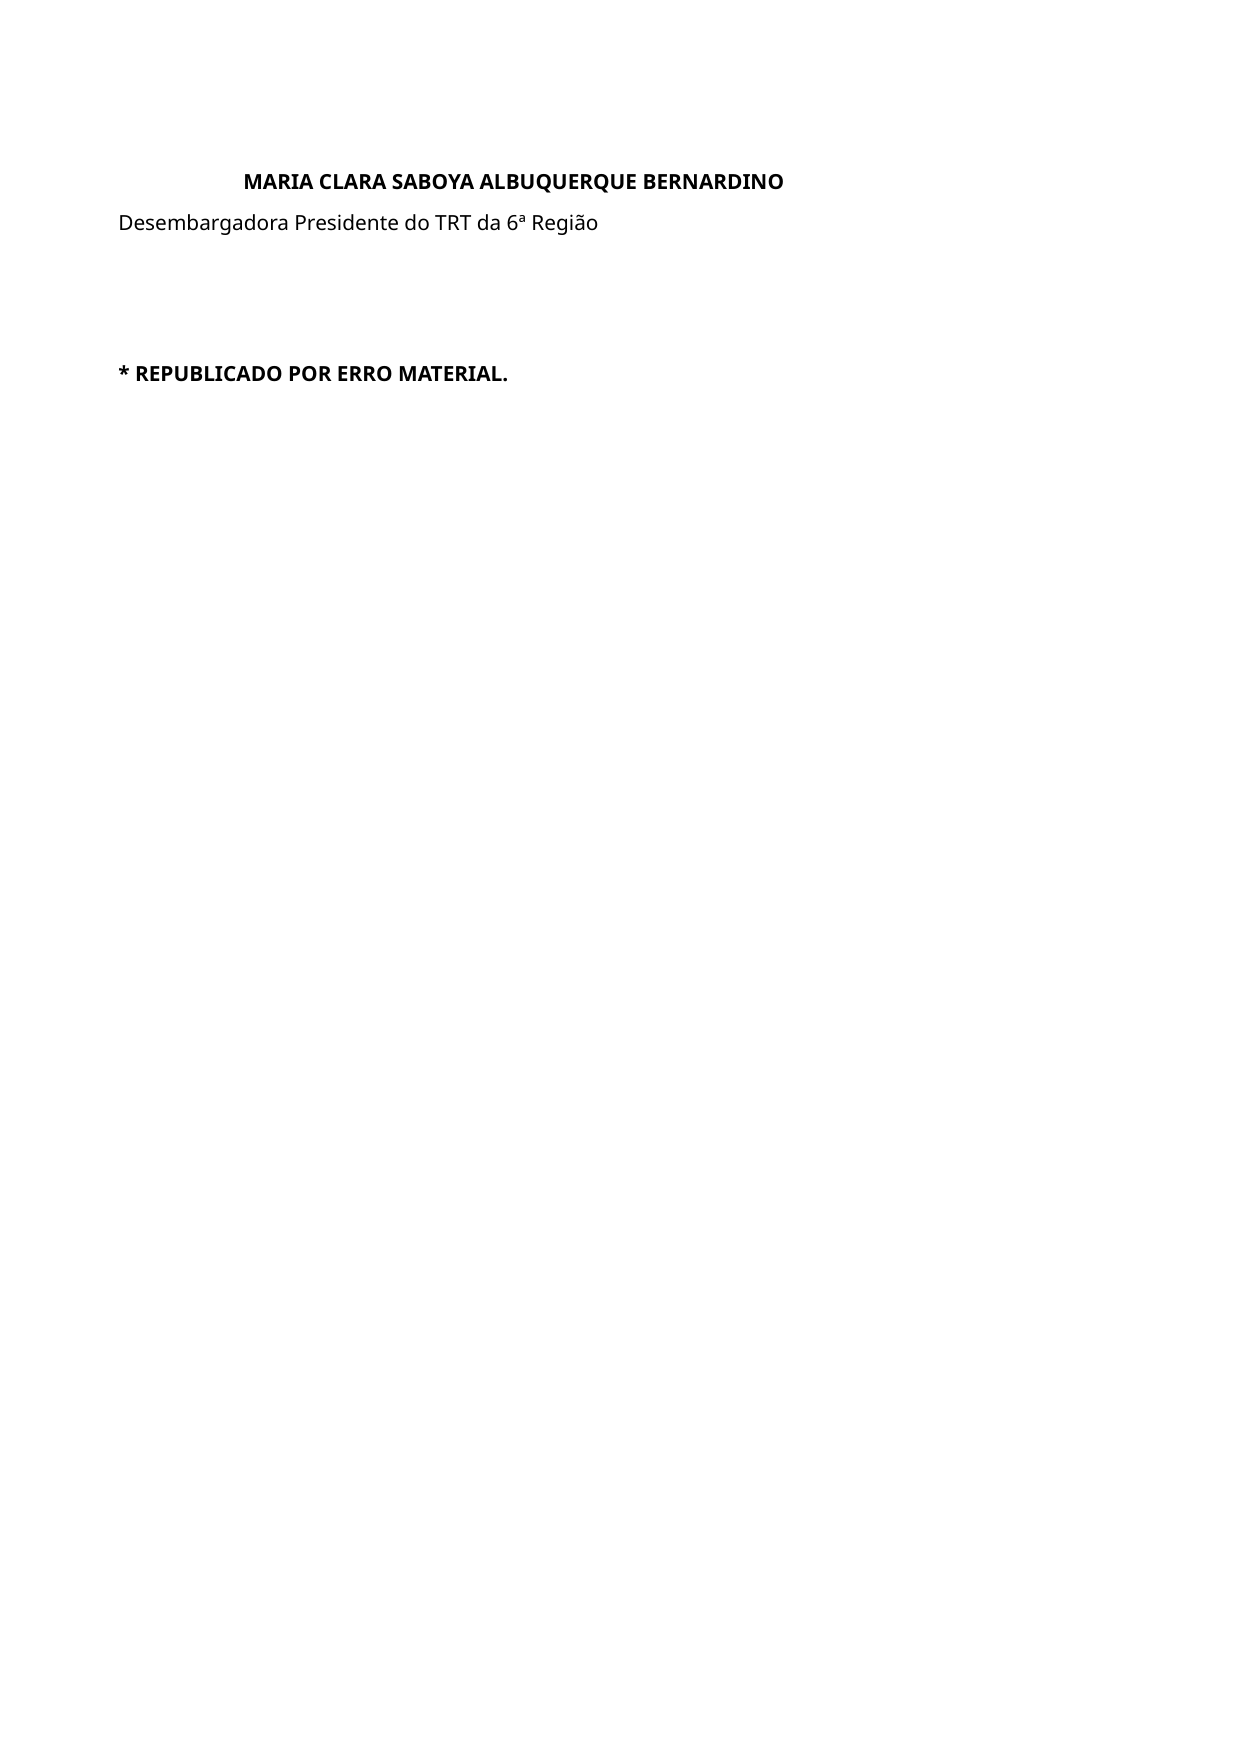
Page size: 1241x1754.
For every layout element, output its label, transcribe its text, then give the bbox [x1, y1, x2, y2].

text * REPUBLICADO POR ERRO MATERIAL. [118, 359, 1107, 387]
text Desembargadora Presidente do TRT da 6ª Região [118, 208, 1122, 237]
text MARIA CLARA SABOYA ALBUQUERQUE BERNARDINO [118, 167, 1122, 196]
